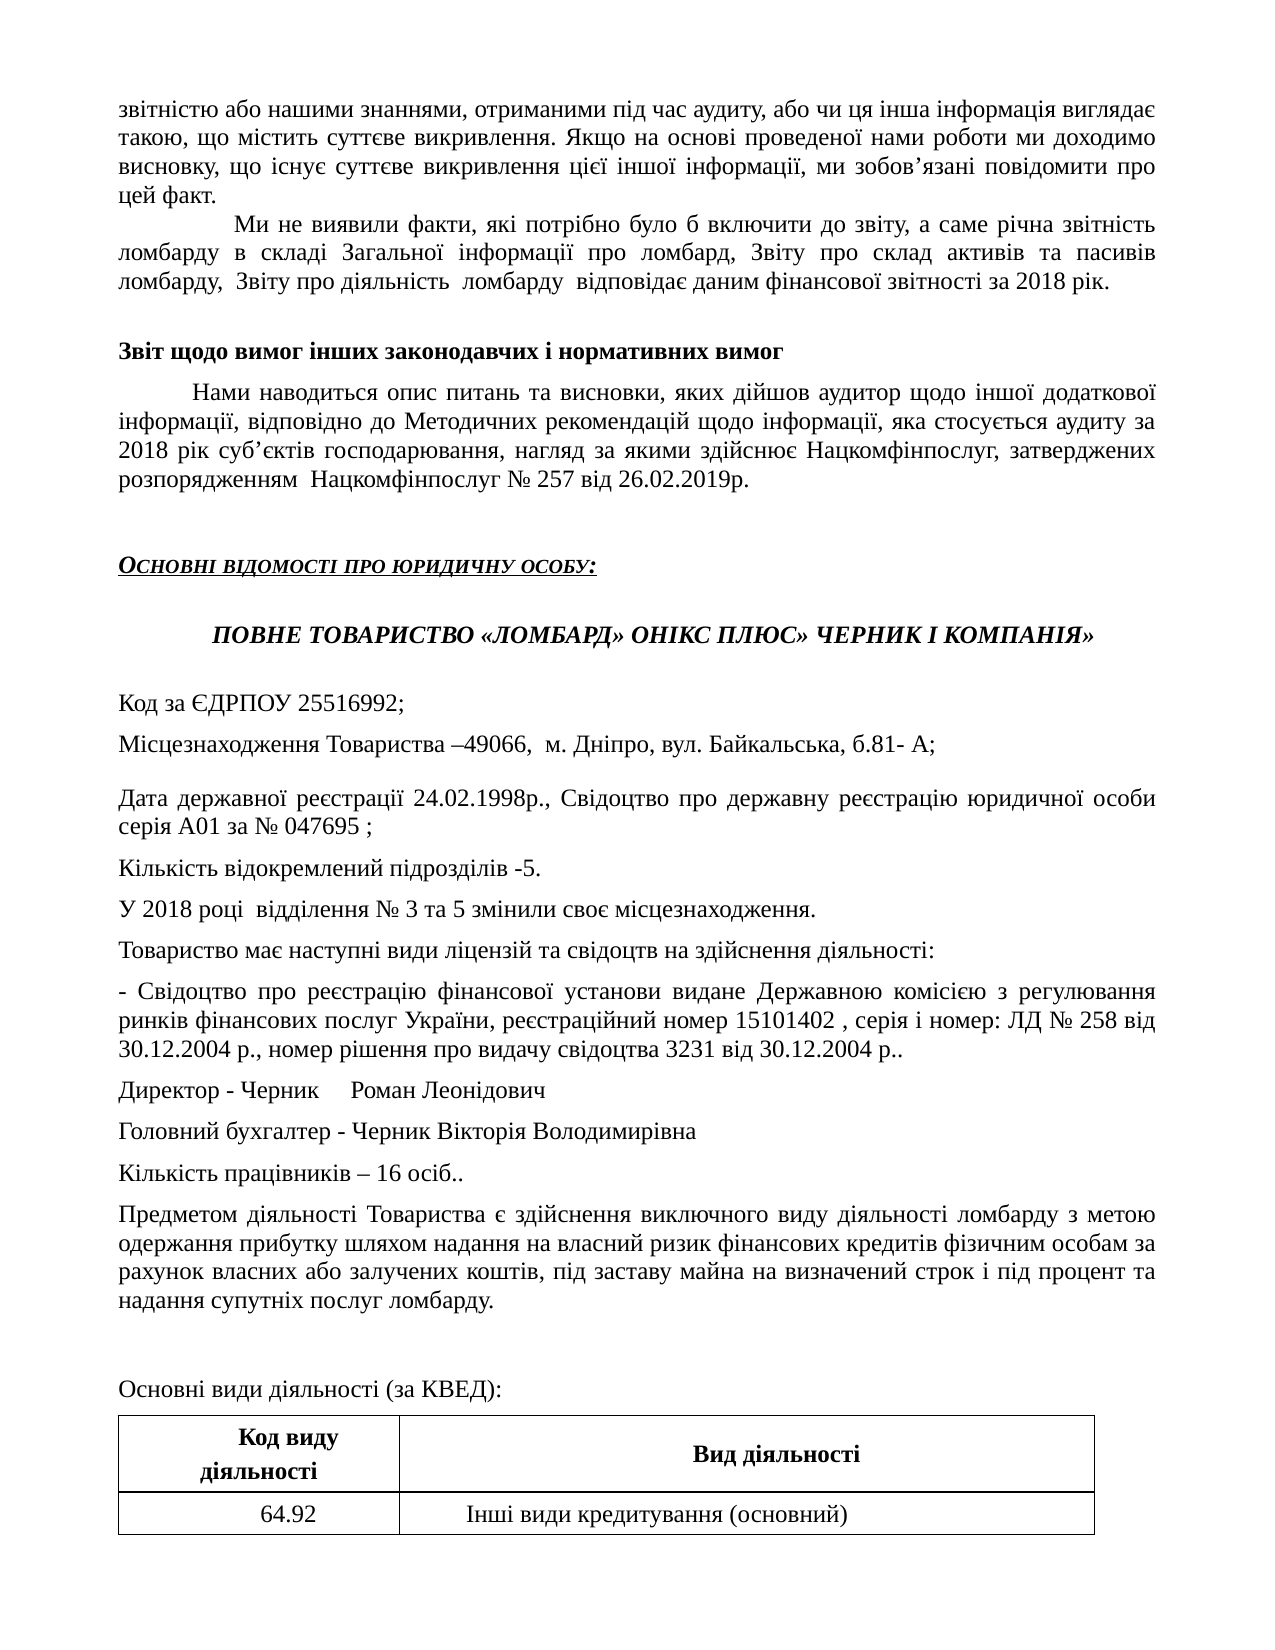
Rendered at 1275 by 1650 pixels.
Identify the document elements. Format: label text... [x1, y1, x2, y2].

text звітністю або нашими знаннями, отриманими під час аудиту, або чи ця інша інформація виглядає такою, що містить суттєве викривлення. Якщо на основі проведеної нами роботи ми доходимо висновку, що існує суттєве викривлення цієї іншої інформації, ми зобов’язані повідомити про цей факт. [118, 94, 1157, 209]
text Товариство має наступні види ліцензій та свідоцтв на здійснення дiяльностi: [118, 935, 1157, 964]
table_cell Інші види кредитування (основний) [400, 1493, 1094, 1534]
text У 2018 році відділення № 3 та 5 змінили своє місцезнаходження. [118, 894, 1157, 923]
text Кількість працівників – 16 осіб.. [118, 1158, 1157, 1186]
text Предметом діяльності Товариства є здійснення виключного виду діяльності ломбарду з метою одержання прибутку шляхом надання на власний ризик фінансових кредитів фізичним особам за рахунок власних або залучених коштів, під заставу майна на визначений строк і під процент та надання супутніх послуг ломбарду. [118, 1199, 1157, 1314]
text Нами наводиться опис питань та висновки, яких дійшов аудитор щодо іншої додаткової інформації, відповідно до Методичних рекомендацій щодо інформації, яка стосується аудиту за 2018 рік суб’єктів господарювання, нагляд за якими здійснює Нацкомфінпослуг, затверджених розпорядженням Нацкомфінпослуг № 257 від 26.02.2019р. [118, 377, 1157, 492]
table_cell 64.92 [119, 1493, 399, 1534]
text Основні відомості про юридичну особу: [118, 550, 1157, 579]
table_header Код виду діяльності [119, 1416, 399, 1491]
text Дата державної реєстрації 24.02.1998р., Свідоцтво про державну реєстрацію юридичної особи серія А01 за № 047695 ; [118, 783, 1157, 840]
text Основні види діяльності (за КВЕД): [118, 1374, 1157, 1403]
table_header Вид діяльності [400, 1416, 1094, 1491]
text Код за ЄДРПОУ 25516992; [118, 688, 1157, 716]
text - Свідоцтво про реєстрацію фінансової установи видане Державною комісією з регулювання ринків фінансових послуг України, реєстраційний номер 15101402 , серія і номер: ЛД № 258 від 30.12.2004 р., номер рішення про видачу свідоцтва 3231 від 30.12.2004 р.. [118, 976, 1157, 1063]
text Ми не виявили факти, які потрібно було б включити до звіту, а саме річна звітність ломбарду в складі Загальної інформації про ломбард, Звіту про склад активів та пасивів ломбарду, Звіту про діяльність ломбарду відповідає даним фінансової звітності за 2018 рік. [118, 209, 1157, 295]
text Директор - Черник Роман Леонідович [118, 1075, 1157, 1104]
text Звіт щодо вимог інших законодавчих і нормативних вимог [118, 336, 1157, 365]
text Кількість відокремлений підрозділів -5. [118, 853, 1157, 881]
text Головний бухгалтер - Черник Вікторія Володимирівна [118, 1116, 1157, 1145]
text ПОВНЕ ТОВАРИСТВО «ЛОМБАРД» ОНІКС ПЛЮС» ЧЕРНИК І КОМПАНІЯ» [118, 620, 1157, 649]
text Місцезнаходження Товариства –49066, м. Дніпро, вул. Байкальська, б.81- А; [118, 729, 1157, 758]
